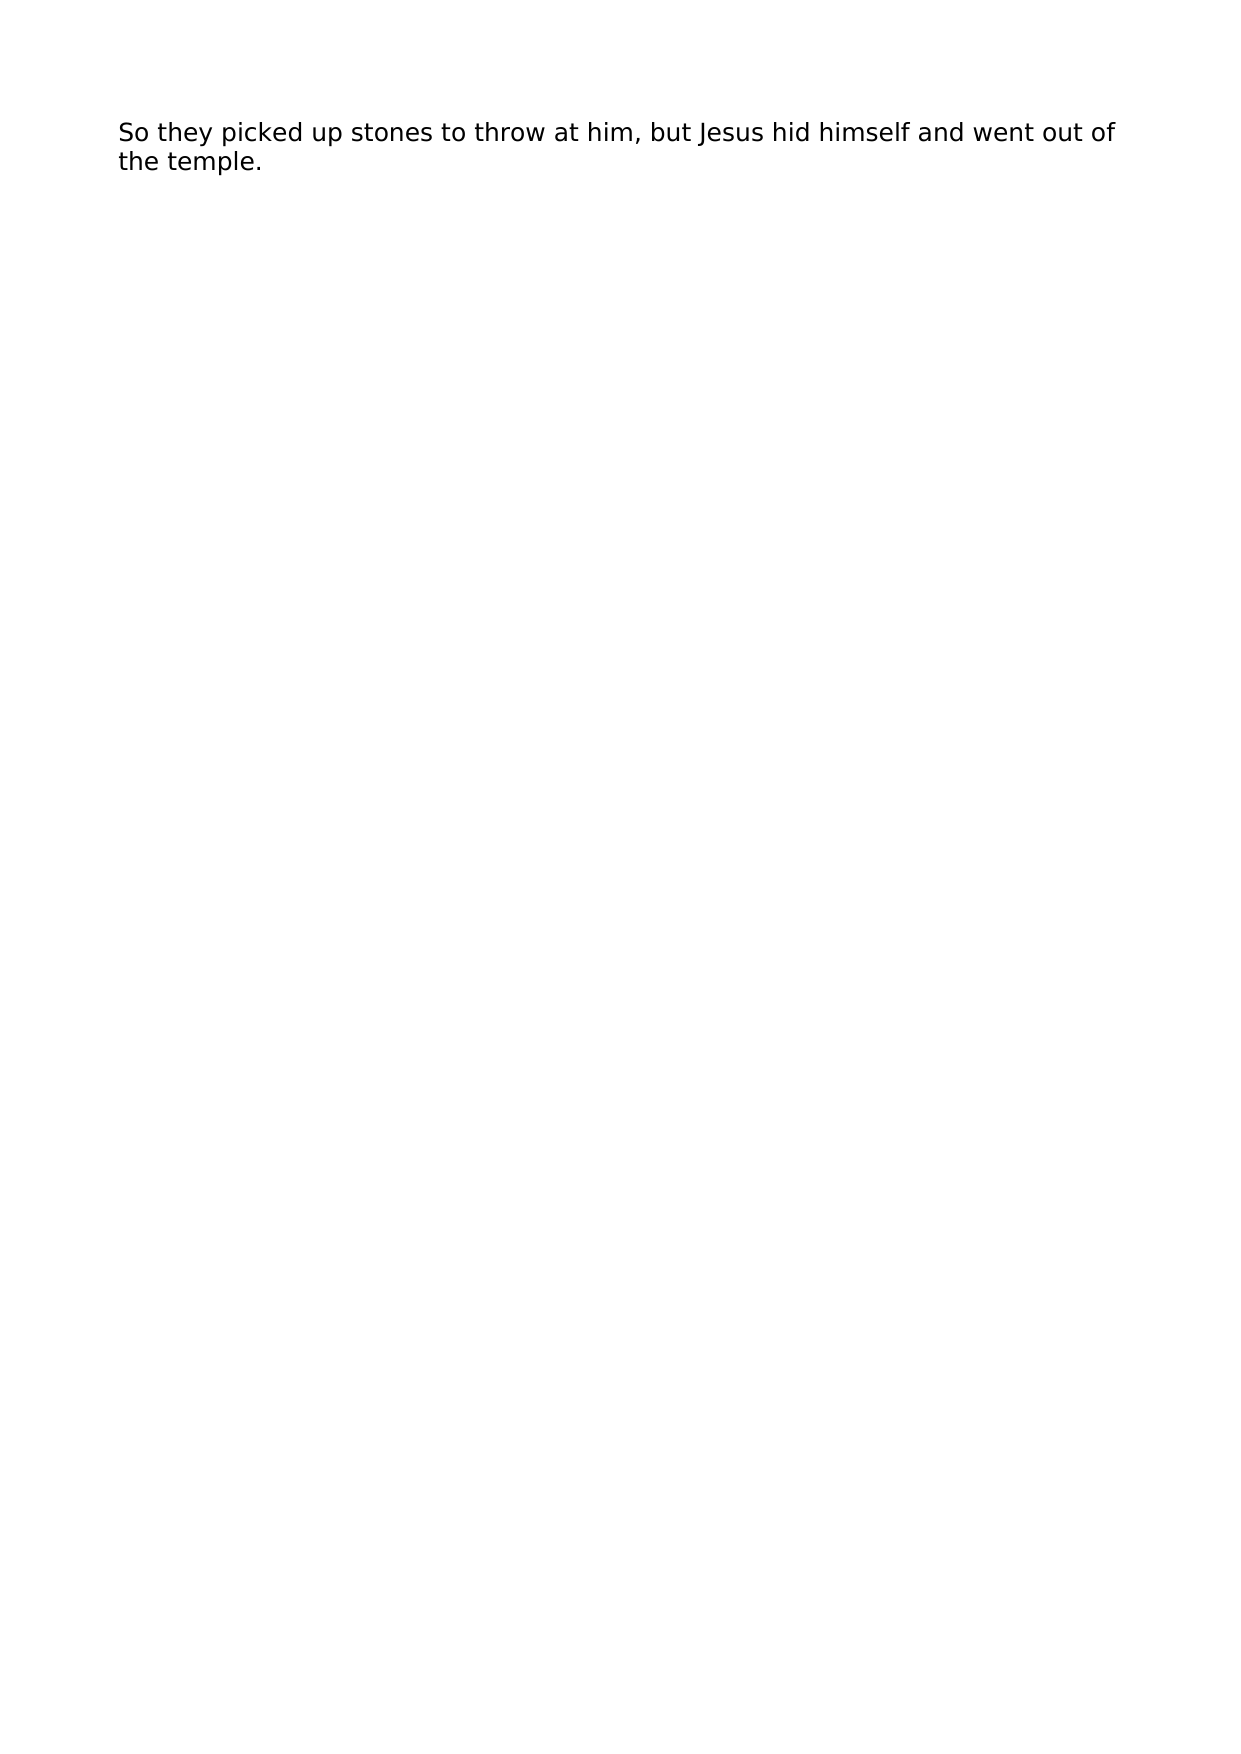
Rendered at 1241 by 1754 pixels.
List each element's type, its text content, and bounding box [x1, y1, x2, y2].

text So they picked up stones to throw at him, but Jesus hid himself and went out of the temple. [118, 118, 1122, 176]
